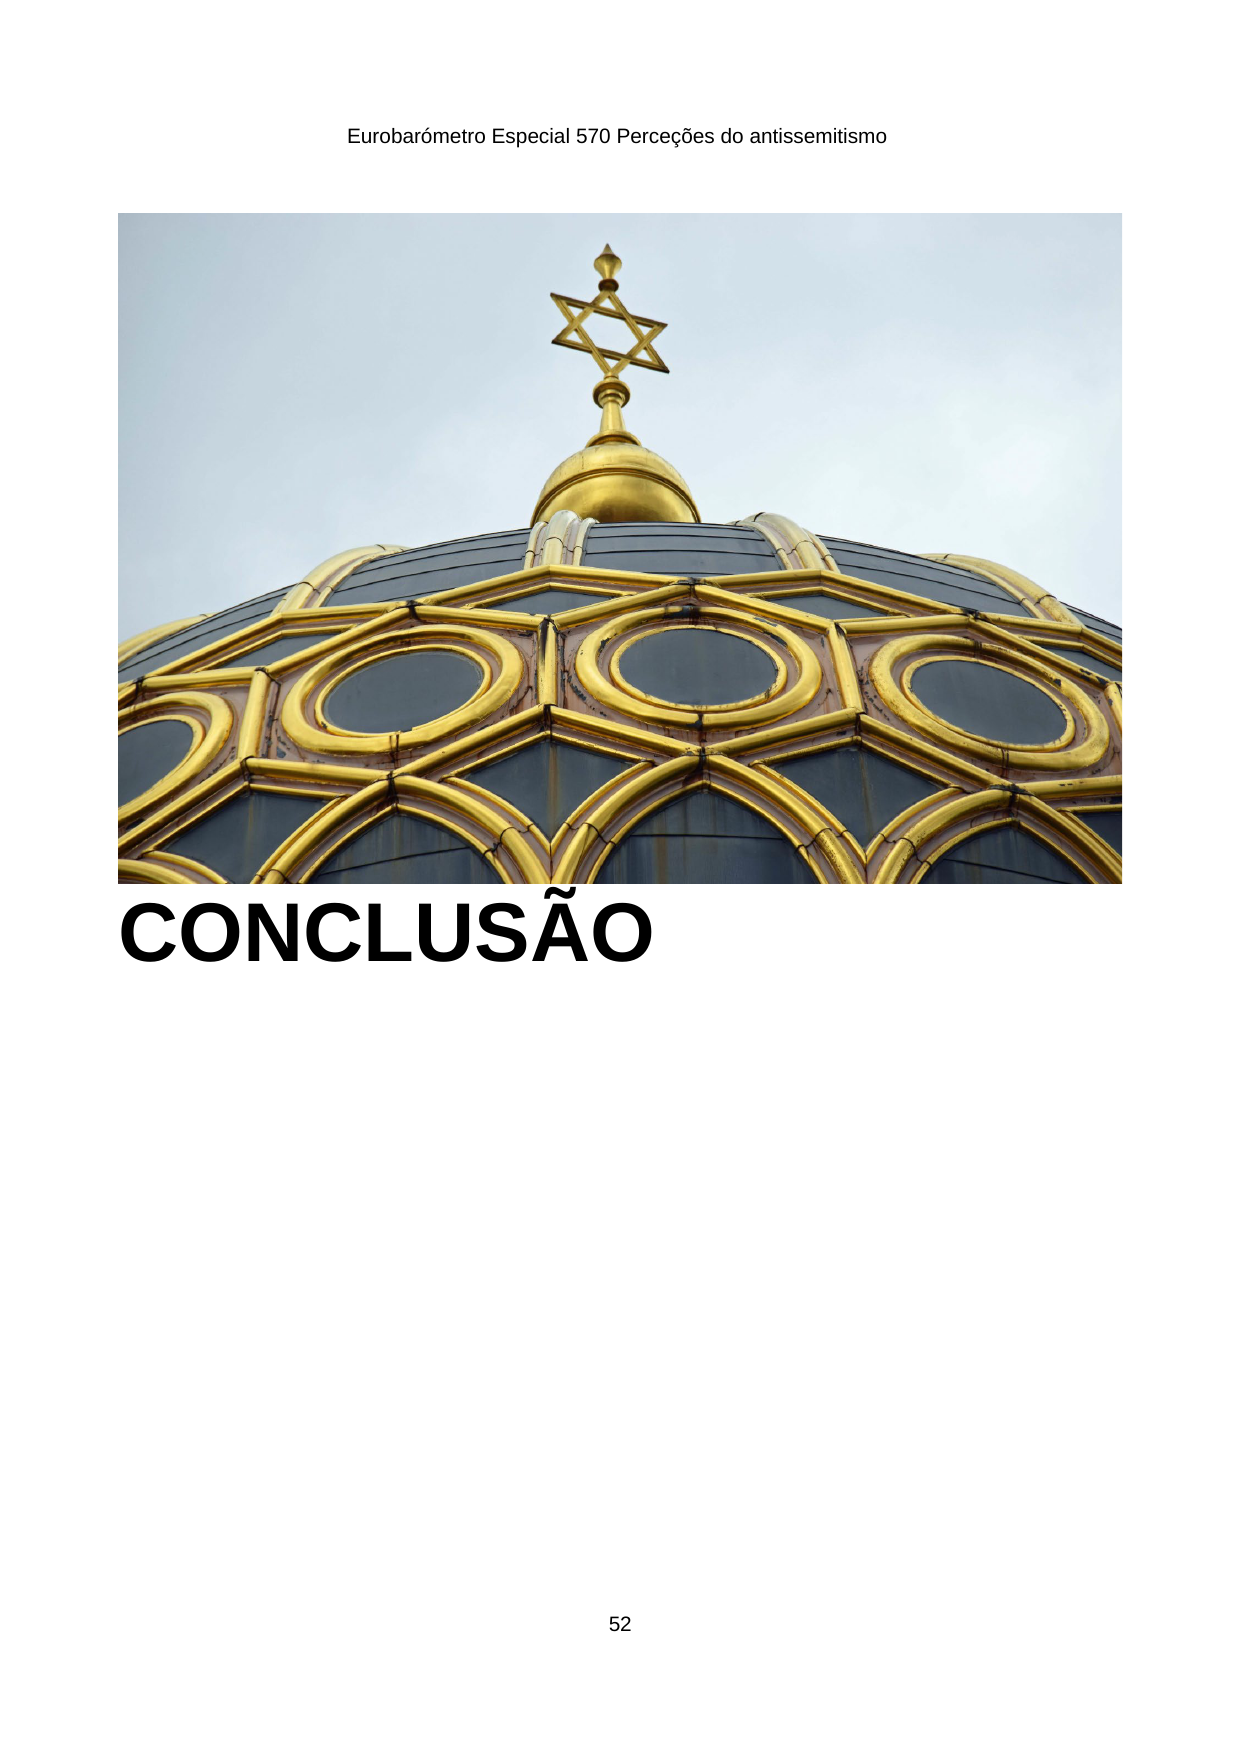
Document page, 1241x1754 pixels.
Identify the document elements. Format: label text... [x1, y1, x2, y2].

picture [118, 213, 1123, 884]
subtitle CONCLUSÃO [118, 884, 1122, 979]
